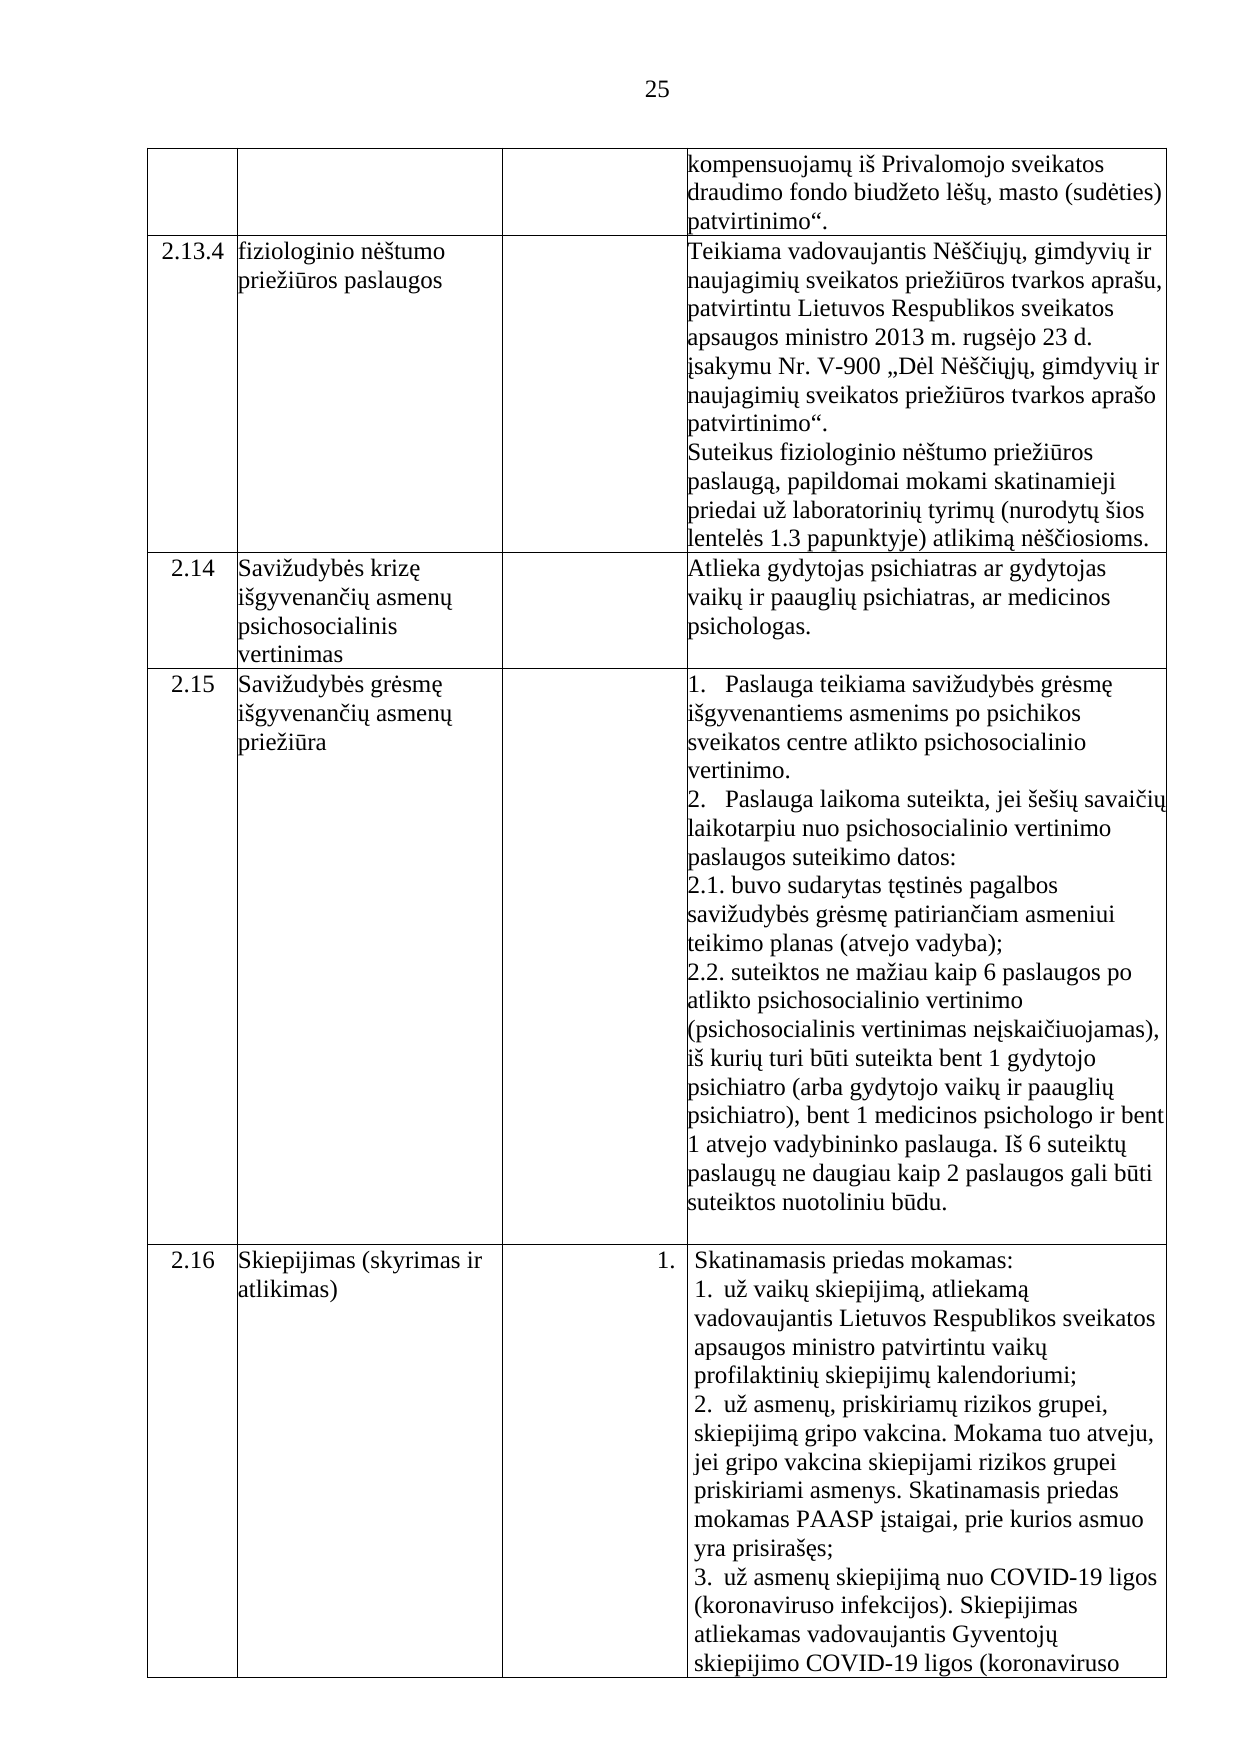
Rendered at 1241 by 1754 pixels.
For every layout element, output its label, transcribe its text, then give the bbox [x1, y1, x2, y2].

table_cell Atlieka gydytojas psichiatras ar gydytojas vaikų ir paauglių psichiatras, ar medicinos psichologas. [688, 553, 1166, 668]
table_cell 2.16 [148, 1245, 237, 1677]
table_cell 2.13.4 [148, 236, 237, 552]
table_cell [238, 149, 502, 235]
table_cell 1. Skatinamasis priedas mokamas: 1. už vaikų skiepijimą, atliekamą vadovaujantis Lietuvos Respublikos sveikatos apsaugos ministro patvirtintu vaikų profilaktinių skiepijimų kalendoriumi; 2. už asmenų, priskiriamų rizikos grupei, skiepijimą gripo vakcina. Mokama tuo atveju, jei gripo vakcina skiepijami rizikos grupei priskiriami asmenys. Skatinamasis priedas mokamas PAASP įstaigai, prie kurios asmuo yra prisirašęs; 3. už asmenų skiepijimą nuo COVID-19 ligos (koronaviruso infekcijos). Skiepijimas atliekamas vadovaujantis Gyventojų skiepijimo COVID-19 ligos (koronaviruso infekcijos) vakcina organizavimo tvarkos aprašu, patvirtintu Lietuvos Respublikos sveikatos apsaugos ministro 2020 m. gruodžio 23 d. įsakymu Nr. V-2997 „Dėl Gyventojų skiepijimo COVID-19 ligos (koronaviruso infekcijos) vakcina organizavimo tvarkos aprašo patvirtinimo“. Skatinamasis priedas mokamas ir už skiepijimo nuo COVID-19 ligos (koronaviruso infekcijos) paslaugas, suteiktas užsieniečiams, pasitraukusiems iš Ukrainos dėl Rusijos Federacijos karinių veiksmų Ukrainoje. Skatinamasis priedas mokamas PAASP įstaigai, suteikusiai skiepijimo nuo COVID-19 ligos (koronaviruso infekcijos) paslaugą, neatsižvelgiant į tai, ar asmuo, kuriam ši paslauga buvo suteikta, yra prisirašęs prie šios PAASP įstaigos; 4. už asmenų, priskiriamų rizikos grupei, skiepijimą nuo raupų ir beždžionių raupų, vadovaujantis Gyventojų skiepijimo vakcina Jynneos organizavimo tvarkos aprašu, patvirtintu Lietuvos Respublikos sveikatos apsaugos ministro 2022 m. spalio 4 d. įsakymu Nr. V-1523 „Dėl Gyventojų skiepijimo vakcina Jynneos organizavimo tvarkos aprašo patvirtinimo“. Mokama tuo atveju, jei vakcina Junneos skiepijami rizikos grupei priskiriami asmenys. [688, 1245, 1166, 1677]
table_cell Teikiama vadovaujantis Nėščiųjų, gimdyvių ir naujagimių sveikatos priežiūros tvarkos aprašu, patvirtintu Lietuvos Respublikos sveikatos apsaugos ministro 2013 m. rugsėjo 23 d. įsakymu Nr. V-900 „Dėl Nėščiųjų, gimdyvių ir naujagimių sveikatos priežiūros tvarkos aprašo patvirtinimo“. Suteikus fiziologinio nėštumo priežiūros paslaugą, papildomai mokami skatinamieji priedai už laboratorinių tyrimų (nurodytų šios lentelės 1.3 papunktyje) atlikimą nėščiosioms. [688, 236, 1166, 552]
table_cell [503, 553, 687, 668]
table_cell fiziologinio nėštumo priežiūros paslaugos [238, 236, 502, 552]
table_cell [503, 669, 687, 1244]
table_cell Savižudybės krizę išgyvenančių asmenų psichosocialinis vertinimas [238, 553, 502, 668]
table_cell 2.15 [148, 669, 237, 1244]
table_cell 2.14 [148, 553, 237, 668]
table_cell Savižudybės grėsmę išgyvenančių asmenų priežiūra [238, 669, 502, 1244]
table_cell [503, 1245, 687, 1677]
table_cell [503, 236, 687, 552]
table_cell 1. Paslauga teikiama savižudybės grėsmę išgyvenantiems asmenims po psichikos sveikatos centre atlikto psichosocialinio vertinimo. 2. Paslauga laikoma suteikta, jei šešių savaičių laikotarpiu nuo psichosocialinio vertinimo paslaugos suteikimo datos: 2.1. buvo sudarytas tęstinės pagalbos savižudybės grėsmę patiriančiam asmeniui teikimo planas (atvejo vadyba); 2.2. suteiktos ne mažiau kaip 6 paslaugos po atlikto psichosocialinio vertinimo (psichosocialinis vertinimas neįskaičiuojamas), iš kurių turi būti suteikta bent 1 gydytojo psichiatro (arba gydytojo vaikų ir paauglių psichiatro), bent 1 medicinos psichologo ir bent 1 atvejo vadybininko paslauga. Iš 6 suteiktų paslaugų ne daugiau kaip 2 paslaugos gali būti suteiktos nuotoliniu būdu. [688, 669, 1166, 1244]
table_cell [148, 149, 237, 235]
table_cell kompensuojamų iš Privalomojo sveikatos draudimo fondo biudžeto lėšų, masto (sudėties) patvirtinimo“. [688, 149, 1166, 235]
table_cell [503, 149, 687, 235]
table_cell Skiepijimas (skyrimas ir atlikimas) [238, 1245, 502, 1677]
